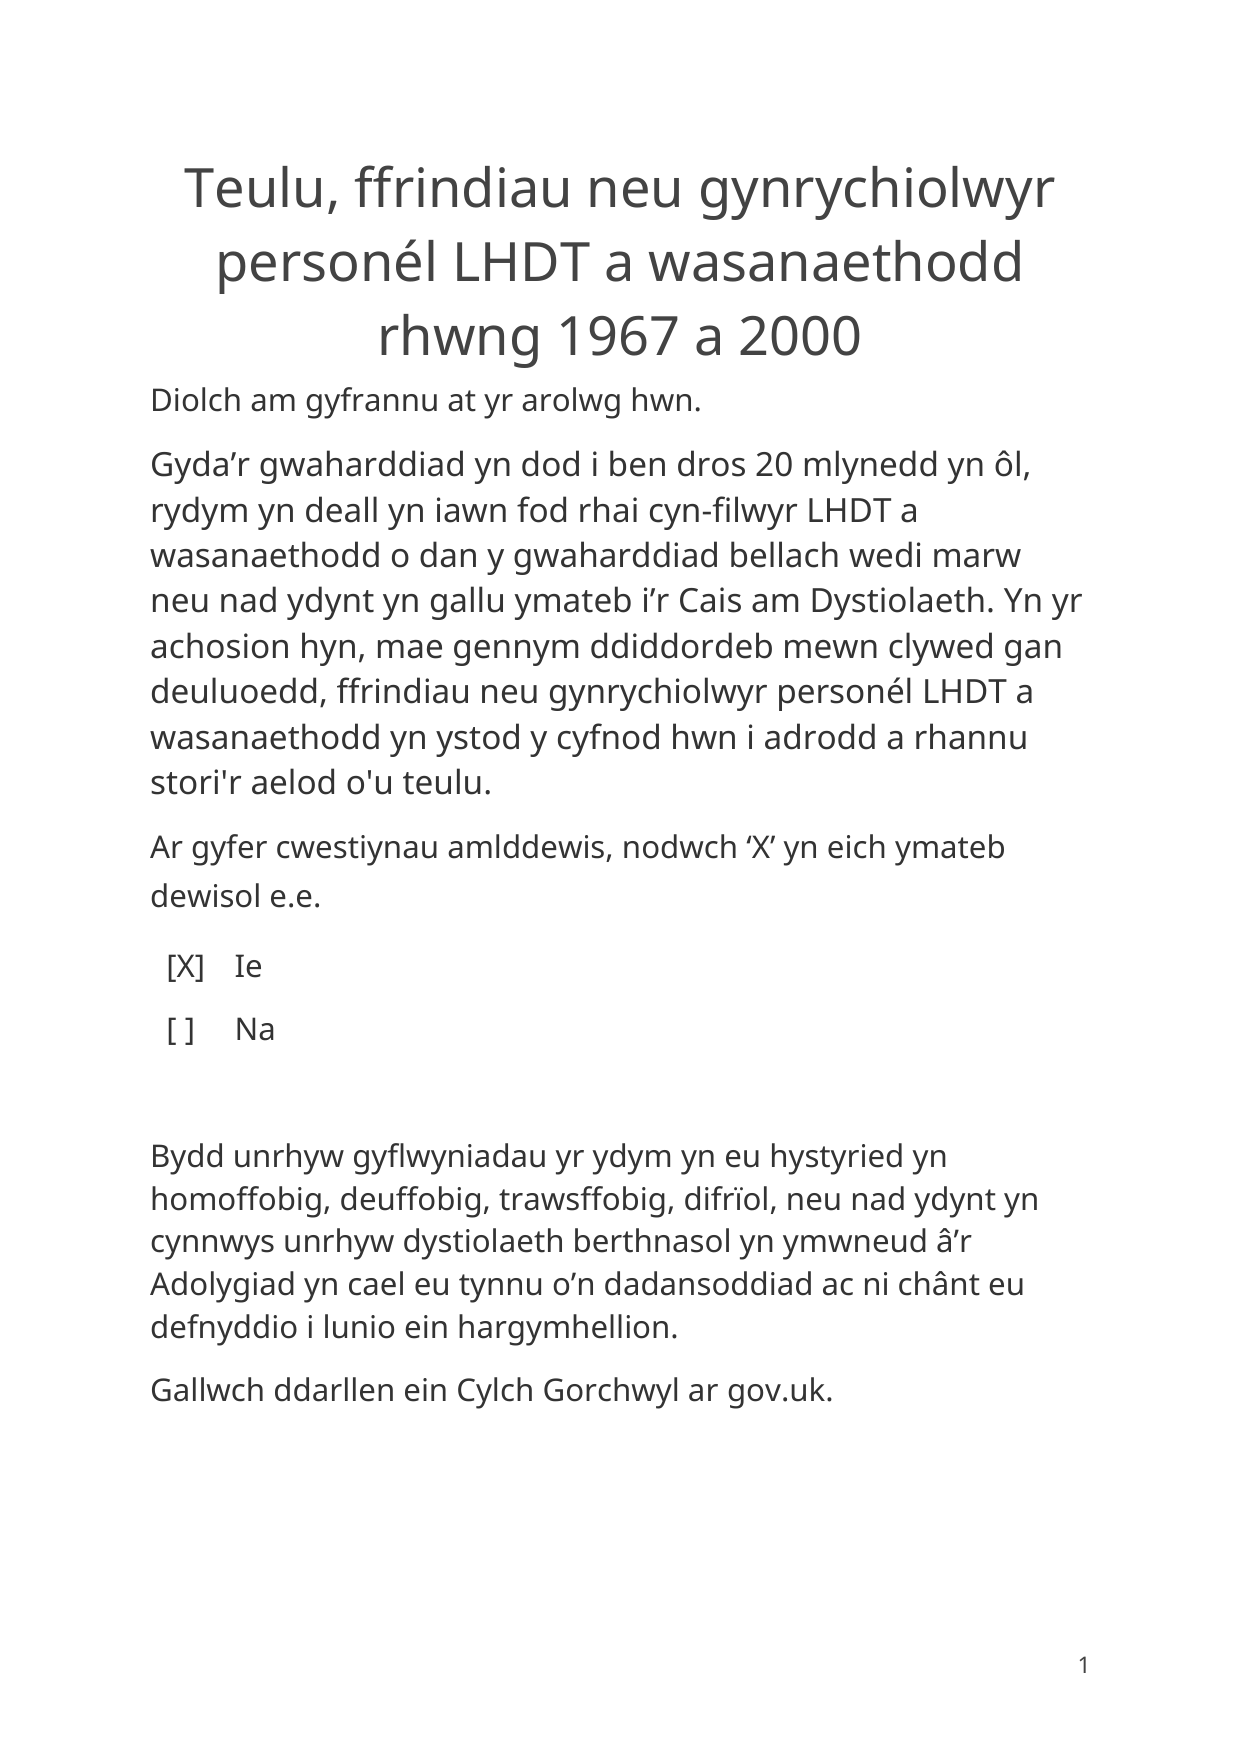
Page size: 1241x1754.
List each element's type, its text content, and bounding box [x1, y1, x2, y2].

table_header [X] [150, 944, 234, 1007]
text Bydd unrhyw gyflwyniadau yr ydym yn eu hystyried yn homoffobig, deuffobig, trawsffobig, difrïol, neu nad ydynt yn cynnwys unrhyw dystiolaeth berthnasol yn ymwneud â’r Adolygiad yn cael eu tynnu o’n dadansoddiad ac ni chânt eu defnyddio i lunio ein hargymhellion. [150, 1134, 1090, 1347]
title Teulu, ffrindiau neu gynrychiolwyr personél LHDT a wasanaethodd rhwng 1967 a 2000 [150, 150, 1090, 371]
table_cell [150, 1071, 234, 1134]
table_header Ie [234, 944, 342, 1007]
table_cell Na [234, 1007, 342, 1071]
text Ar gyfer cwestiynau amlddewis, nodwch ‘X’ yn eich ymateb dewisol e.e. [150, 825, 1090, 917]
text Gallwch ddarllen ein Cylch Gorchwyl ar gov.uk. [150, 1368, 1090, 1411]
table_cell [ ] [150, 1007, 234, 1071]
text Gyda’r gwaharddiad yn dod i ben dros 20 mlynedd yn ôl, rydym yn deall yn iawn fod rhai cyn-filwyr LHDT a wasanaethodd o dan y gwaharddiad bellach wedi marw neu nad ydynt yn gallu ymateb i’r Cais am Dystiolaeth. Yn yr achosion hyn, mae gennym ddiddordeb mewn clywed gan deuluoedd, ffrindiau neu gynrychiolwyr personél LHDT a wasanaethodd yn ystod y cyfnod hwn i adrodd a rhannu stori'r aelod o'u teulu. [150, 441, 1090, 804]
text Diolch am gyfrannu at yr arolwg hwn. [150, 377, 1090, 420]
table_cell [234, 1071, 342, 1134]
